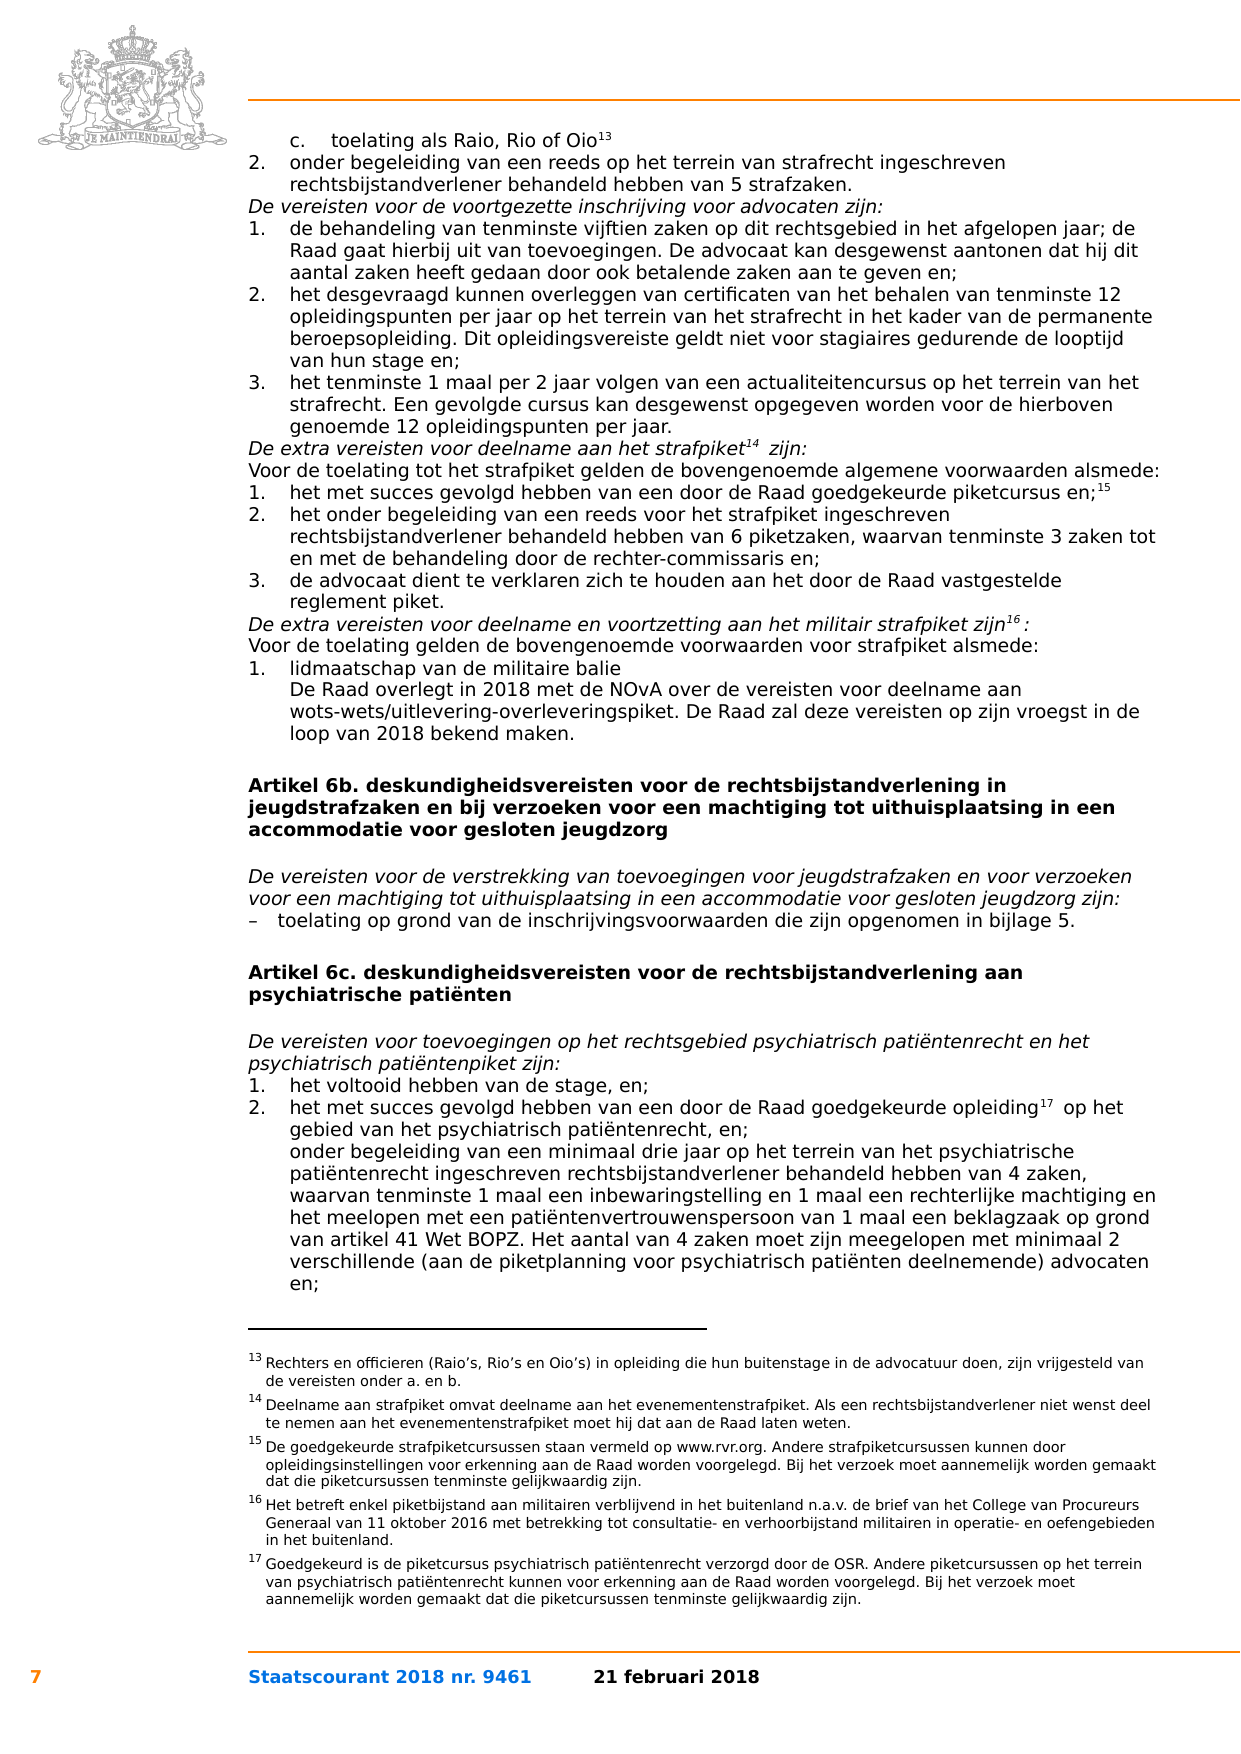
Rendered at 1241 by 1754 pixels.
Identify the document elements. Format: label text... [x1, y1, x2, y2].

subtitle Artikel 6b. deskundigheidsvereisten voor de rechtsbijstandverlening in jeugdstrafzaken en bij verzoeken voor een machtiging tot uithuisplaatsing in een accommodatie voor gesloten jeugdzorg [248, 775, 1163, 841]
text c. toelating als Raio, Rio of Oio [289, 130, 1163, 152]
text 3. de advocaat dient te verklaren zich te houden aan het door de Raad vastgestelde reglement piket. [248, 569, 1163, 613]
text Rechters en officieren (Raio’s, Rio’s en Oio’s) in opleiding die hun buitenstage in de advocatuur doen, zijn vrijgesteld van de vereisten onder a. en b. [248, 1351, 1163, 1390]
text Het betreft enkel piketbijstand aan militairen verblijvend in het buitenland n.a.v. de brief van het College van Procureurs Generaal van 11 oktober 2016 met betrekking tot consultatie- en verhoorbijstand militairen in operatie- en oefengebieden in het buitenland. [248, 1493, 1163, 1549]
text Voor de toelating gelden de bovengenoemde voorwaarden voor strafpiket alsmede: [248, 635, 1163, 657]
text 1. de behandeling van tenminste vijftien zaken op dit rechtsgebied in het afgelopen jaar; de Raad gaat hierbij uit van toevoegingen. De advocaat kan desgewenst aantonen dat hij dit aantal zaken heeft gedaan door ook betalende zaken aan te geven en; [248, 218, 1163, 284]
picture [38, 25, 227, 150]
text 2. het desgevraagd kunnen overleggen van certificaten van het behalen van tenminste 12 opleidingspunten per jaar op het terrein van het strafrecht in het kader van de permanente beroepsopleiding. Dit opleidingsvereiste geldt niet voor stagiaires gedurende de looptijd van hun stage en; [248, 284, 1163, 372]
text 2. het met succes gevolgd hebben van een door de Raad goedgekeurde opleiding op het gebied van het psychiatrisch patiëntenrecht, en; [248, 1097, 1163, 1141]
text 1. het voltooid hebben van de stage, en; [248, 1075, 1163, 1097]
text Deelname aan strafpiket omvat deelname aan het evenementenstrafpiket. Als een rechtsbijstandverlener niet wenst deel te nemen aan het evenementenstrafpiket moet hij dat aan de Raad laten weten. [248, 1393, 1163, 1432]
text De vereisten voor de verstrekking van toevoegingen voor jeugdstrafzaken en voor verzoeken voor een machtiging tot uithuisplaatsing in een accommodatie voor gesloten jeugdzorg zijn: [248, 866, 1163, 910]
text 1. het met succes gevolgd hebben van een door de Raad goedgekeurde piketcursus en; [248, 482, 1163, 503]
text 2. onder begeleiding van een reeds op het terrein van strafrecht ingeschreven rechtsbijstandverlener behandeld hebben van 5 strafzaken. [248, 152, 1163, 196]
text 1. lidmaatschap van de militaire balie [248, 657, 1163, 679]
text 3. het tenminste 1 maal per 2 jaar volgen van een actualiteitencursus op het terrein van het strafrecht. Een gevolgde cursus kan desgewenst opgegeven worden voor de hierboven genoemde 12 opleidingspunten per jaar. [248, 372, 1163, 438]
text – toelating op grond van de inschrijvingsvoorwaarden die zijn opgenomen in bijlage 5. [248, 910, 1163, 932]
text De extra vereisten voor deelname aan het strafpiket zijn: [248, 438, 1163, 459]
text Goedgekeurd is de piketcursus psychiatrisch patiëntenrecht verzorgd door de OSR. Andere piketcursussen op het terrein van psychiatrisch patiëntenrecht kunnen voor erkenning aan de Raad worden voorgelegd. Bij het verzoek moet aannemelijk worden gemaakt dat die piketcursussen tenminste gelijkwaardig zijn. [248, 1552, 1163, 1608]
text De Raad overlegt in 2018 met de NOvA over de vereisten voor deelname aan wots-wets/uitlevering-overleveringspiket. De Raad zal deze vereisten op zijn vroegst in de loop van 2018 bekend maken. [289, 679, 1163, 745]
text 2. het onder begeleiding van een reeds voor het strafpiket ingeschreven rechtsbijstandverlener behandeld hebben van 6 piketzaken, waarvan tenminste 3 zaken tot en met de behandeling door de rechter-commissaris en; [248, 503, 1163, 569]
text Voor de toelating tot het strafpiket gelden de bovengenoemde algemene voorwaarden alsmede: [248, 459, 1163, 482]
text De goedgekeurde strafpiketcursussen staan vermeld op www.rvr.org. Andere strafpiketcursussen kunnen door opleidingsinstellingen voor erkenning aan de Raad worden voorgelegd. Bij het verzoek moet aannemelijk worden gemaakt dat die piketcursussen tenminste gelijkwaardig zijn. [248, 1434, 1163, 1490]
subtitle Artikel 6c. deskundigheidsvereisten voor de rechtsbijstandverlening aan psychiatrische patiënten [248, 962, 1163, 1006]
text De vereisten voor toevoegingen op het rechtsgebied psychiatrisch patiëntenrecht en het psychiatrisch patiëntenpiket zijn: [248, 1031, 1163, 1075]
text De vereisten voor de voortgezette inschrijving voor advocaten zijn: [248, 196, 1163, 218]
text onder begeleiding van een minimaal drie jaar op het terrein van het psychiatrische patiëntenrecht ingeschreven rechtsbijstandverlener behandeld hebben van 4 zaken, waarvan tenminste 1 maal een inbewaringstelling en 1 maal een rechterlijke machtiging en het meelopen met een patiëntenvertrouwenspersoon van 1 maal een beklagzaak op grond van artikel 41 Wet BOPZ. Het aantal van 4 zaken moet zijn meegelopen met minimaal 2 verschillende (aan de piketplanning voor psychiatrisch patiënten deelnemende) advocaten en; [289, 1141, 1163, 1295]
text De extra vereisten voor deelname en voortzetting aan het militair strafpiket zijn: [248, 613, 1163, 635]
